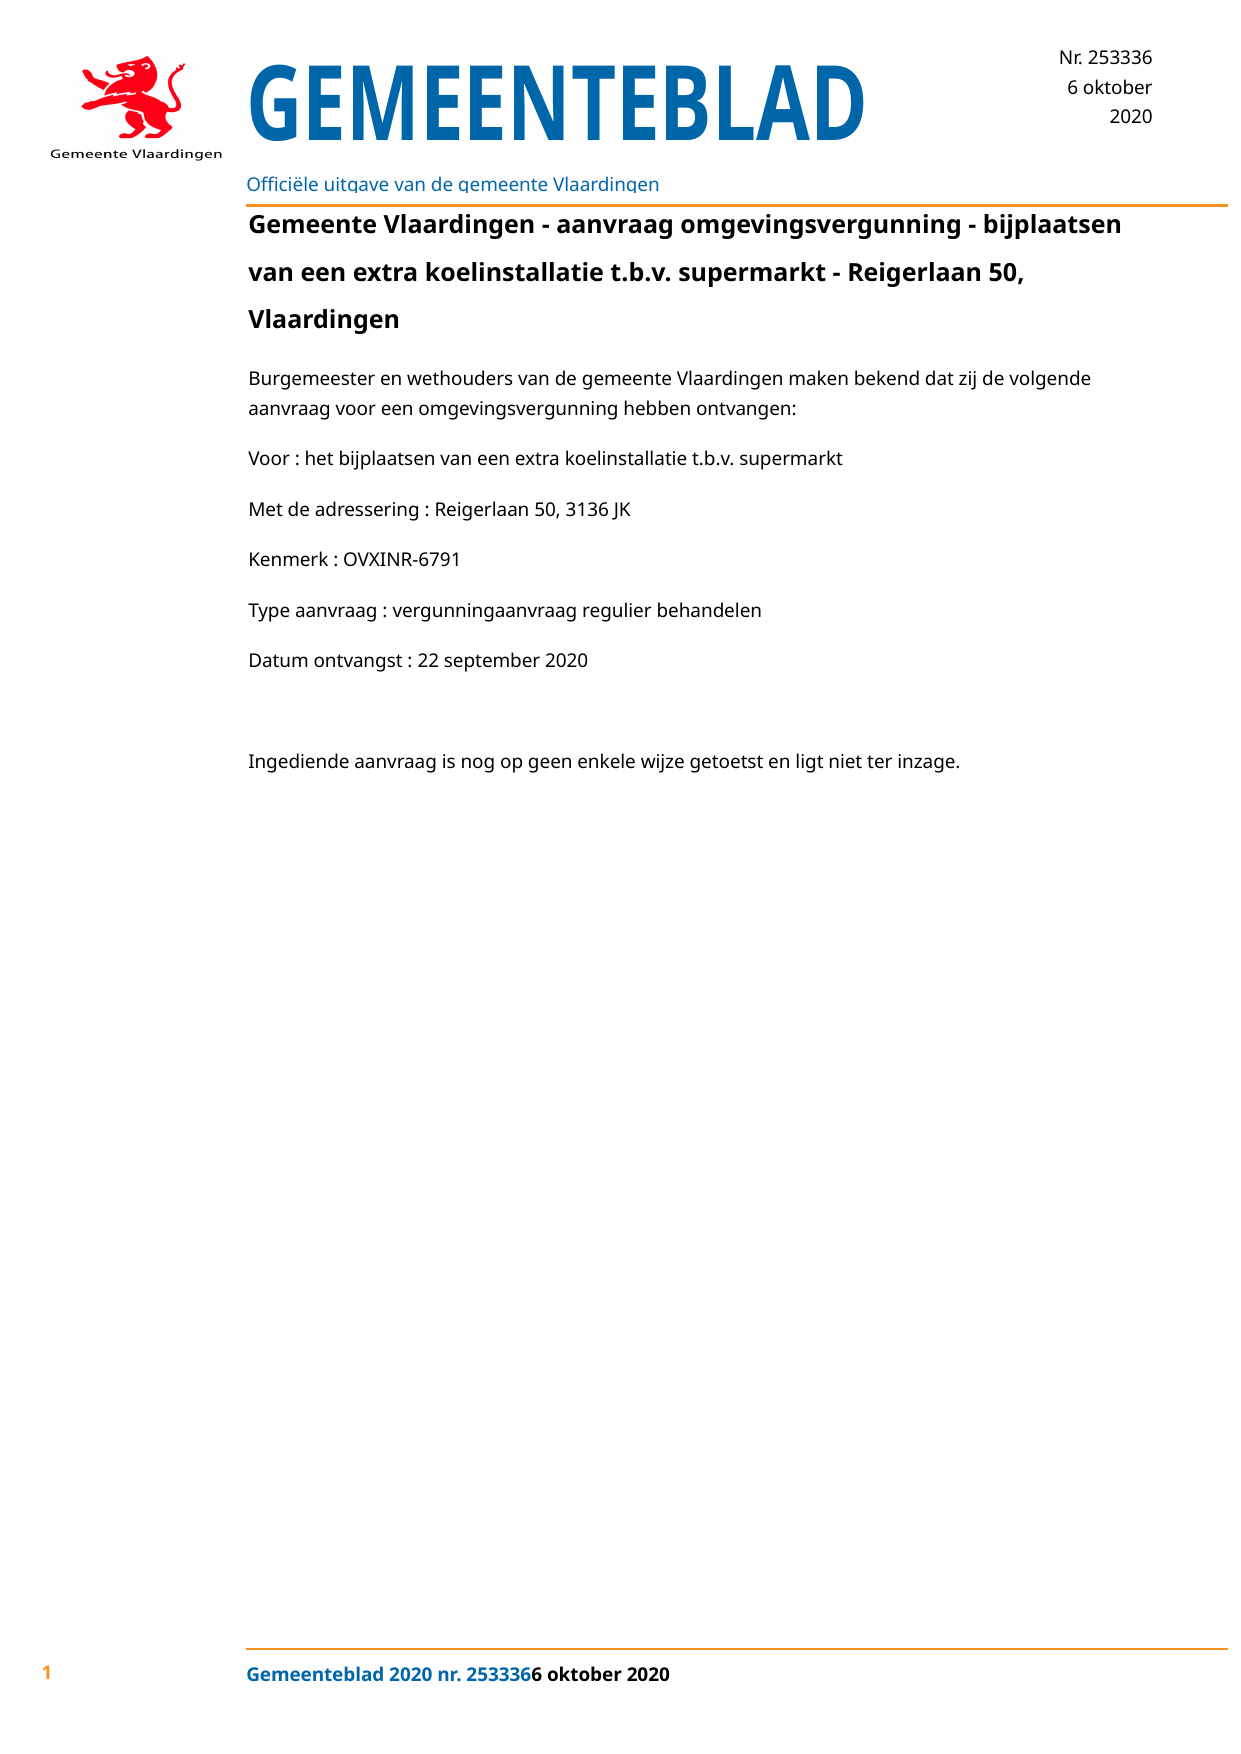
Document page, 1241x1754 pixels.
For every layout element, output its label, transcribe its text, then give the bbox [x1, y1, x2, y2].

text Kenmerk : OVXINR-6791 [248, 546, 1152, 572]
text Ingediende aanvraag is nog op geen enkele wijze getoetst en ligt niet ter inzage. [248, 748, 1152, 774]
text Gemeente Vlaardingen - aanvraag omgevingsvergunning - bijplaatsen van een extra koelinstallatie t.b.v. supermarkt - Reigerlaan 50, Vlaardingen [248, 207, 1152, 336]
picture [41, 47, 231, 172]
text Met de adressering : Reigerlaan 50, 3136 JK [248, 496, 1152, 522]
text Burgemeester en wethouders van de gemeente Vlaardingen maken bekend dat zij de volgende aanvraag voor een omgevingsvergunning hebben ontvangen: [248, 366, 1152, 421]
text Datum ontvangst : 22 september 2020 [248, 647, 1152, 673]
text Type aanvraag : vergunningaanvraag regulier behandelen [248, 597, 1152, 622]
text Voor : het bijplaatsen van een extra koelinstallatie t.b.v. supermarkt [248, 446, 1152, 471]
